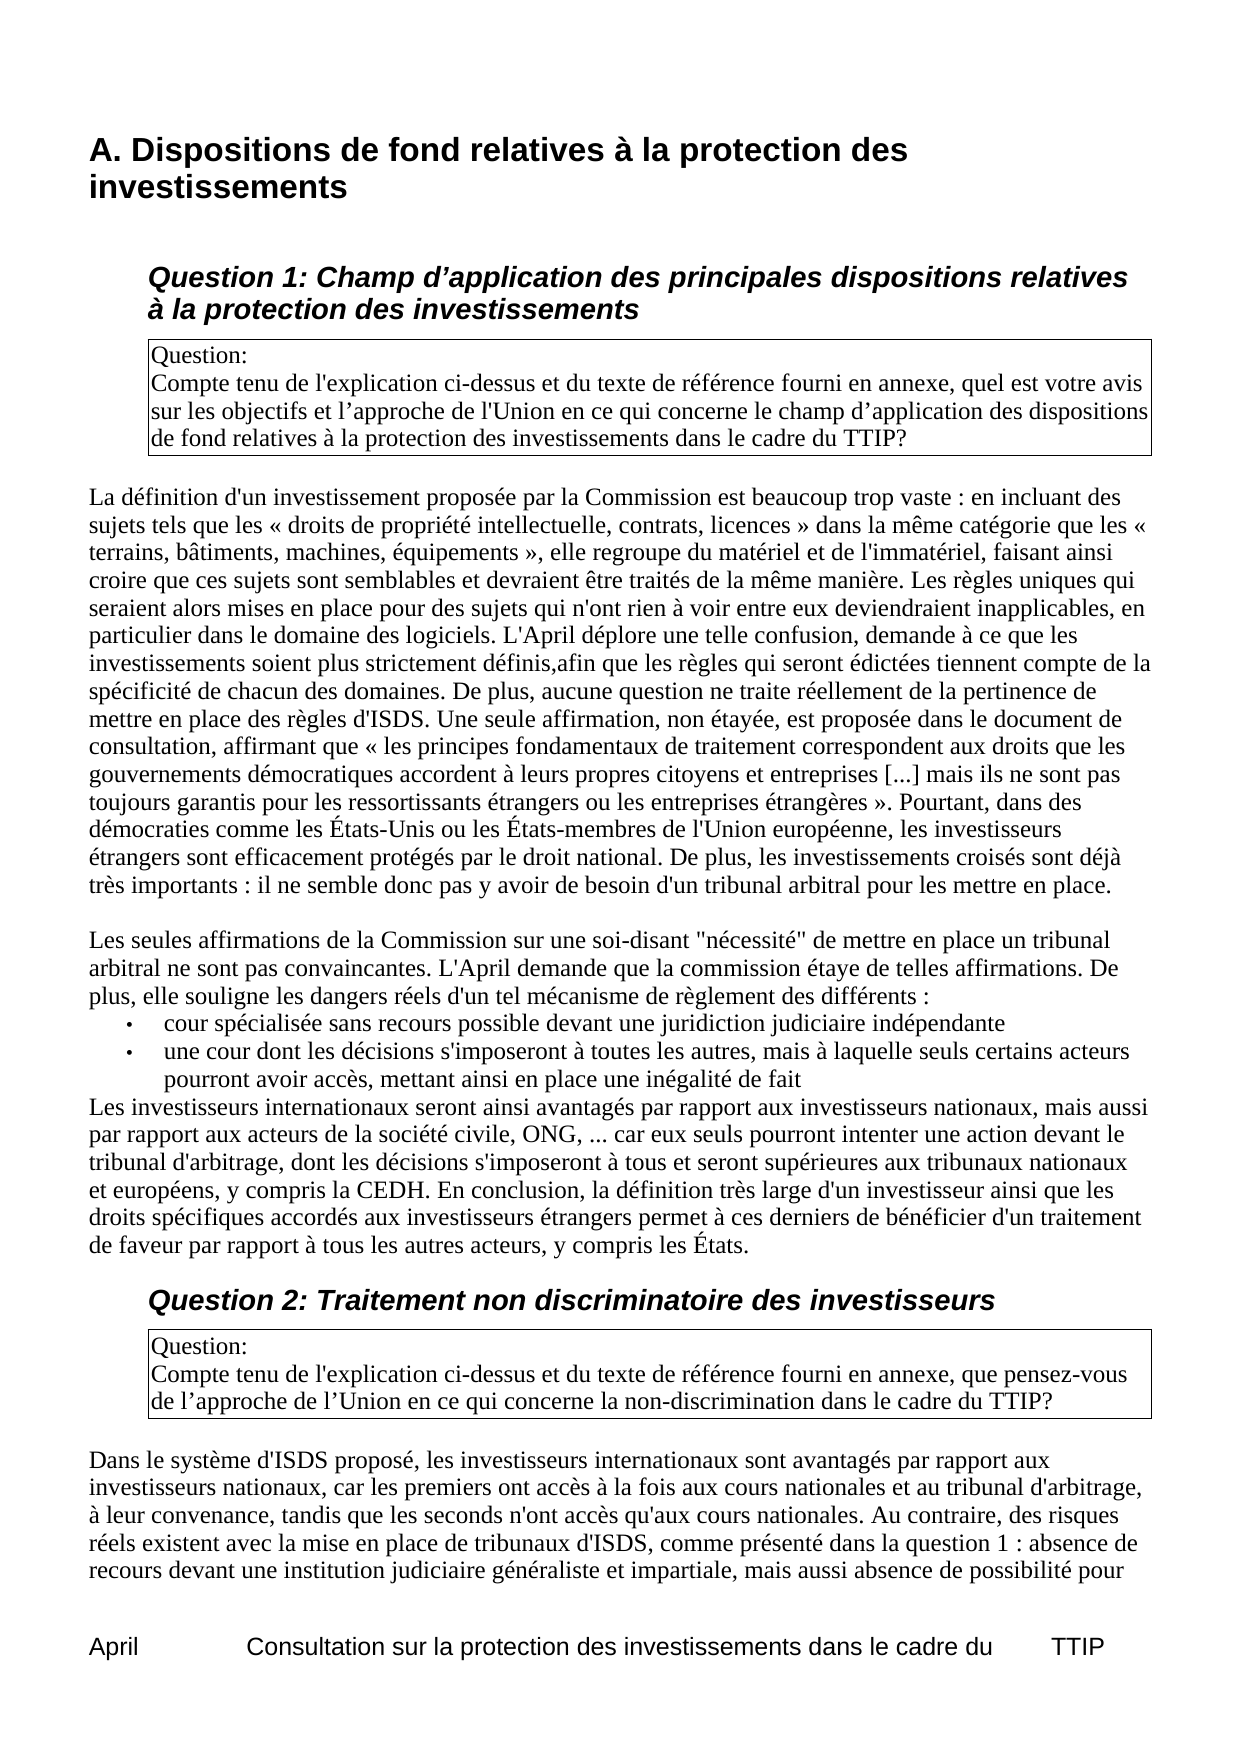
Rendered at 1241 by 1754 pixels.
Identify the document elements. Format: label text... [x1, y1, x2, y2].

text Les seules affirmations de la Commission sur une soi-disant "nécessité" de mettre en place un tribunal arbitral ne sont pas convaincantes. L'April demande que la commission étaye de telles affirmations. De plus, elle souligne les dangers réels d'un tel mécanisme de règlement des différents : [88, 926, 1152, 1009]
list cour spécialisée sans recours possible devant une juridiction judiciaire indépendante [126, 1009, 1152, 1037]
subtitle Question 2: Traitement non discriminatoire des investisseurs [148, 1284, 1152, 1316]
text Question: [149, 1330, 1151, 1357]
subtitle Question 1: Champ d’application des principales dispositions relatives à la protection des investissements [148, 261, 1152, 326]
text Les investisseurs internationaux seront ainsi avantagés par rapport aux investisseurs nationaux, mais aussi par rapport aux acteurs de la société civile, ONG, ... car eux seuls pourront intenter une action devant le tribunal d'arbitrage, dont les décisions s'imposeront à tous et seront supérieures aux tribunaux nationaux et européens, y compris la CEDH. En conclusion, la définition très large d'un investisseur ainsi que les droits spécifiques accordés aux investisseurs étrangers permet à ces derniers de bénéficier d'un traitement de faveur par rapport à tous les autres acteurs, y compris les États. [88, 1093, 1152, 1259]
text Question: [149, 340, 1151, 366]
text Dans le système d'ISDS proposé, les investisseurs internationaux sont avantagés par rapport aux investisseurs nationaux, car les premiers ont accès à la fois aux cours nationales et au tribunal d'arbitrage, à leur convenance, tandis que les seconds n'ont accès qu'aux cours nationales. Au contraire, des risques réels existent avec la mise en place de tribunaux d'ISDS, comme présenté dans la question 1 : absence de recours devant une institution judiciaire généraliste et impartiale, mais aussi absence de possibilité pour [88, 1446, 1152, 1584]
list une cour dont les décisions s'imposeront à toutes les autres, mais à laquelle seuls certains acteurs pourront avoir accès, mettant ainsi en place une inégalité de fait [126, 1037, 1152, 1093]
text Compte tenu de l'explication ci-dessus et du texte de référence fourni en annexe, quel est votre avis sur les objectifs et l’approche de l'Union en ce qui concerne le champ d’application des dispositions de fond relatives à la protection des investissements dans le cadre du TTIP? [149, 366, 1151, 455]
text consultation, affirmant que « les principes fondamentaux de traitement correspondent aux droits que les gouvernements démocratiques accordent à leurs propres citoyens et entreprises [...] mais ils ne sont pas toujours garantis pour les ressortissants étrangers ou les entreprises étrangères ». Pourtant, dans des démocraties comme les États-Unis ou les États-membres de l'Union européenne, les investisseurs étrangers sont efficacement protégés par le droit national. De plus, les investissements croisés sont déjà très importants : il ne semble donc pas y avoir de besoin d'un tribunal arbitral pour les mettre en place. [88, 732, 1152, 899]
subtitle A. Dispositions de fond relatives à la protection des investissements [88, 131, 1152, 206]
text Compte tenu de l'explication ci-dessus et du texte de référence fourni en annexe, que pensez-vous de l’approche de l’Union en ce qui concerne la non-discrimination dans le cadre du TTIP? [149, 1357, 1151, 1418]
text La définition d'un investissement proposée par la Commission est beaucoup trop vaste : en incluant des sujets tels que les « droits de propriété intellectuelle, contrats, licences » dans la même catégorie que les « terrains, bâtiments, machines, équipements », elle regroupe du matériel et de l'immatériel, faisant ainsi croire que ces sujets sont semblables et devraient être traités de la même manière. Les règles uniques qui seraient alors mises en place pour des sujets qui n'ont rien à voir entre eux deviendraient inapplicables, en particulier dans le domaine des logiciels. L'April déplore une telle confusion, demande à ce que les investissements soient plus strictement définis,afin que les règles qui seront édictées tiennent compte de la spécificité de chacun des domaines. De plus, aucune question ne traite réellement de la pertinence de mettre en place des règles d'ISDS. Une seule affirmation, non étayée, est proposée dans le document de [88, 483, 1152, 732]
